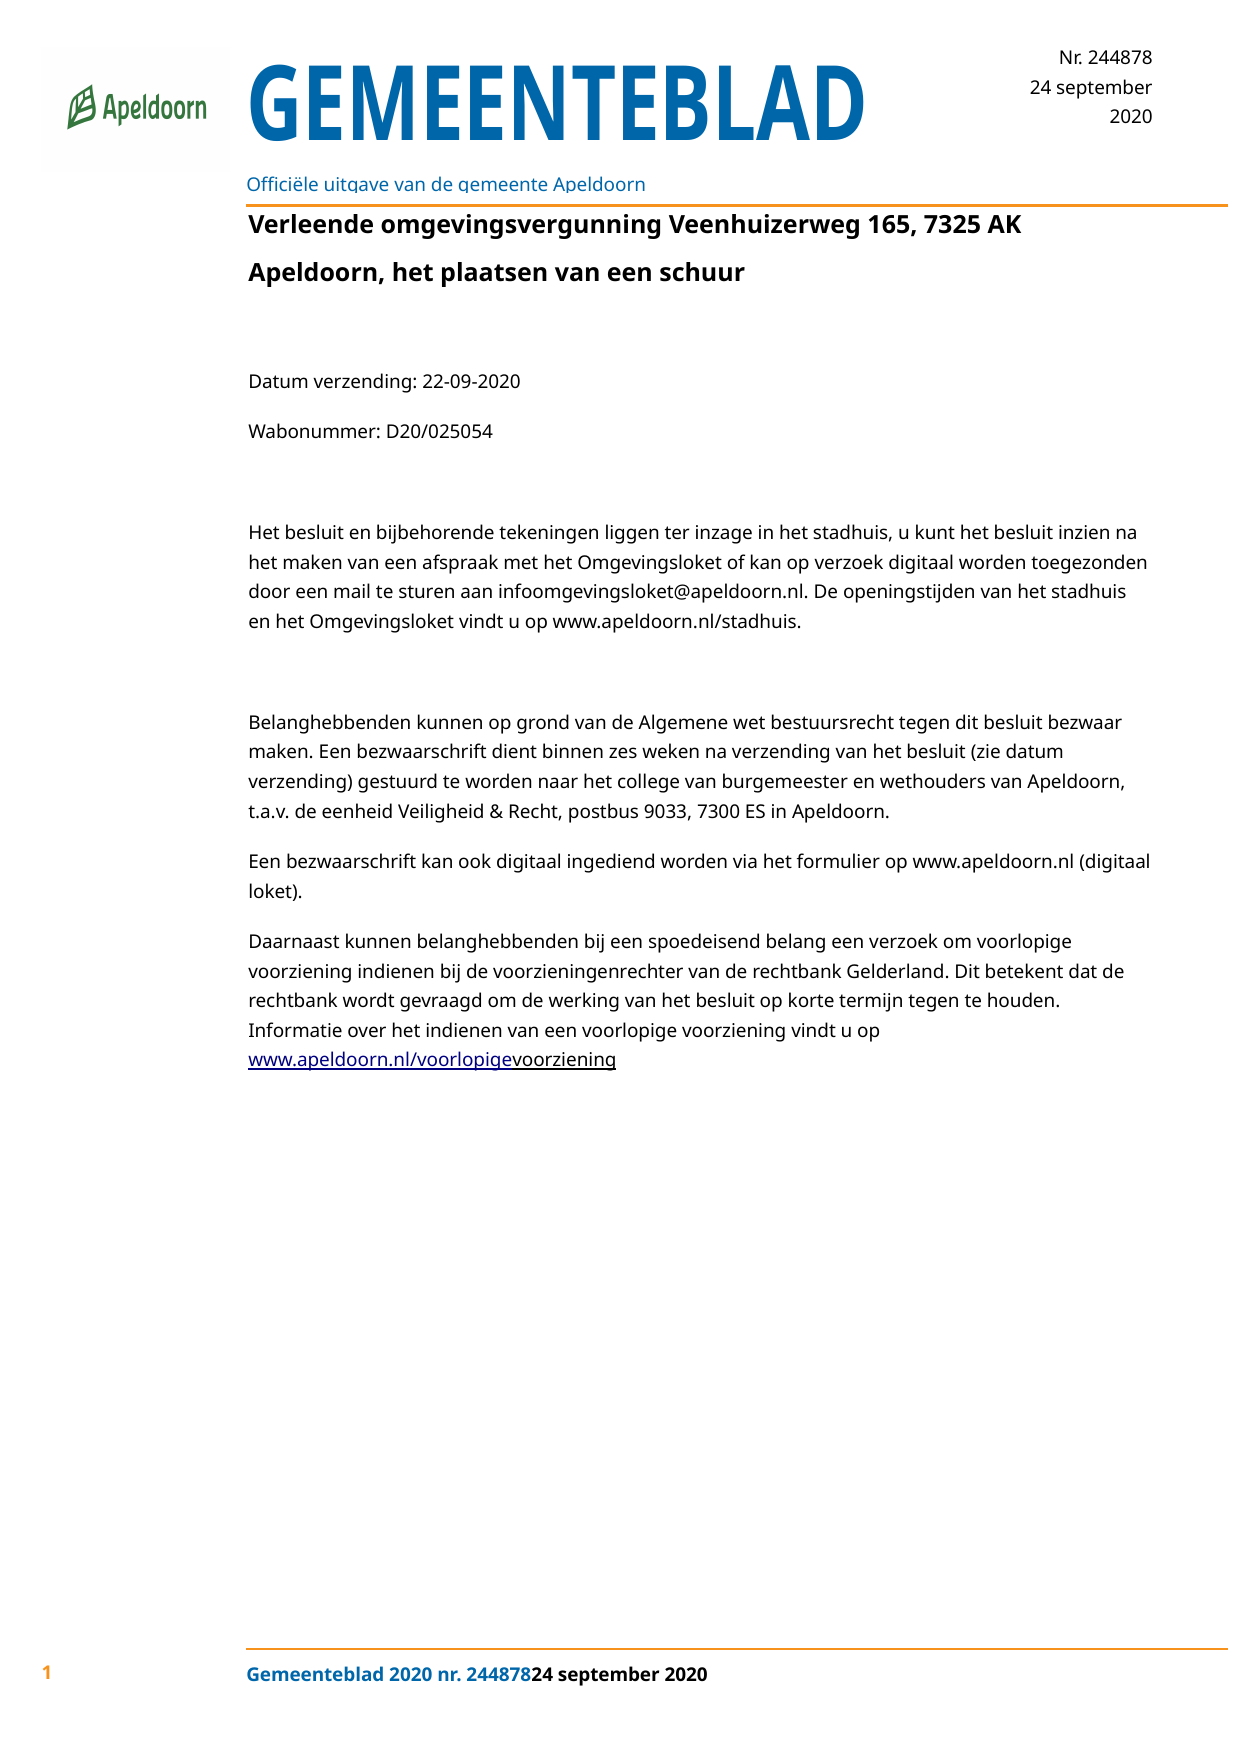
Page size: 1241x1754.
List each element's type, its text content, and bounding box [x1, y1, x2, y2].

text Wabonummer: D20/025054 [248, 419, 1152, 444]
text Het besluit en bijbehorende tekeningen liggen ter inzage in het stadhuis, u kunt het besluit inzien na het maken van een afspraak met het Omgevingsloket of kan op verzoek digitaal worden toegezonden door een mail te sturen aan infoomgevingsloket@apeldoorn.nl. De openingstijden van het stadhuis en het Omgevingsloket vindt u op www.apeldoorn.nl/stadhuis. [248, 519, 1152, 634]
text Daarnaast kunnen belanghebbenden bij een spoedeisend belang een verzoek om voorlopige voorziening indienen bij de voorzieningenrechter van de rechtbank Gelderland. Dit betekent dat de rechtbank wordt gevraagd om de werking van het besluit op korte termijn tegen te houden. Informatie over het indienen van een voorlopige voorziening vindt u op www.apeldoorn.nl/voorlopigevoorziening [248, 928, 1152, 1072]
text Een bezwaarschrift kan ook digitaal ingediend worden via het formulier op www.apeldoorn.nl (digitaal loket). [248, 848, 1152, 904]
text Belanghebbenden kunnen op grond van de Algemene wet bestuursrecht tegen dit besluit bezwaar maken. Een bezwaarschrift dient binnen zes weken na verzending van het besluit (zie datum verzending) gestuurd te worden naar het college van burgemeester en wethouders van Apeldoorn, t.a.v. de eenheid Veiligheid & Recht, postbus 9033, 7300 ES in Apeldoorn. [248, 709, 1152, 824]
picture [41, 47, 231, 172]
text Datum verzending: 22-09-2020 [248, 368, 1152, 394]
text Verleende omgevingsvergunning Veenhuizerweg 165, 7325 AK Apeldoorn, het plaatsen van een schuur [248, 207, 1152, 288]
